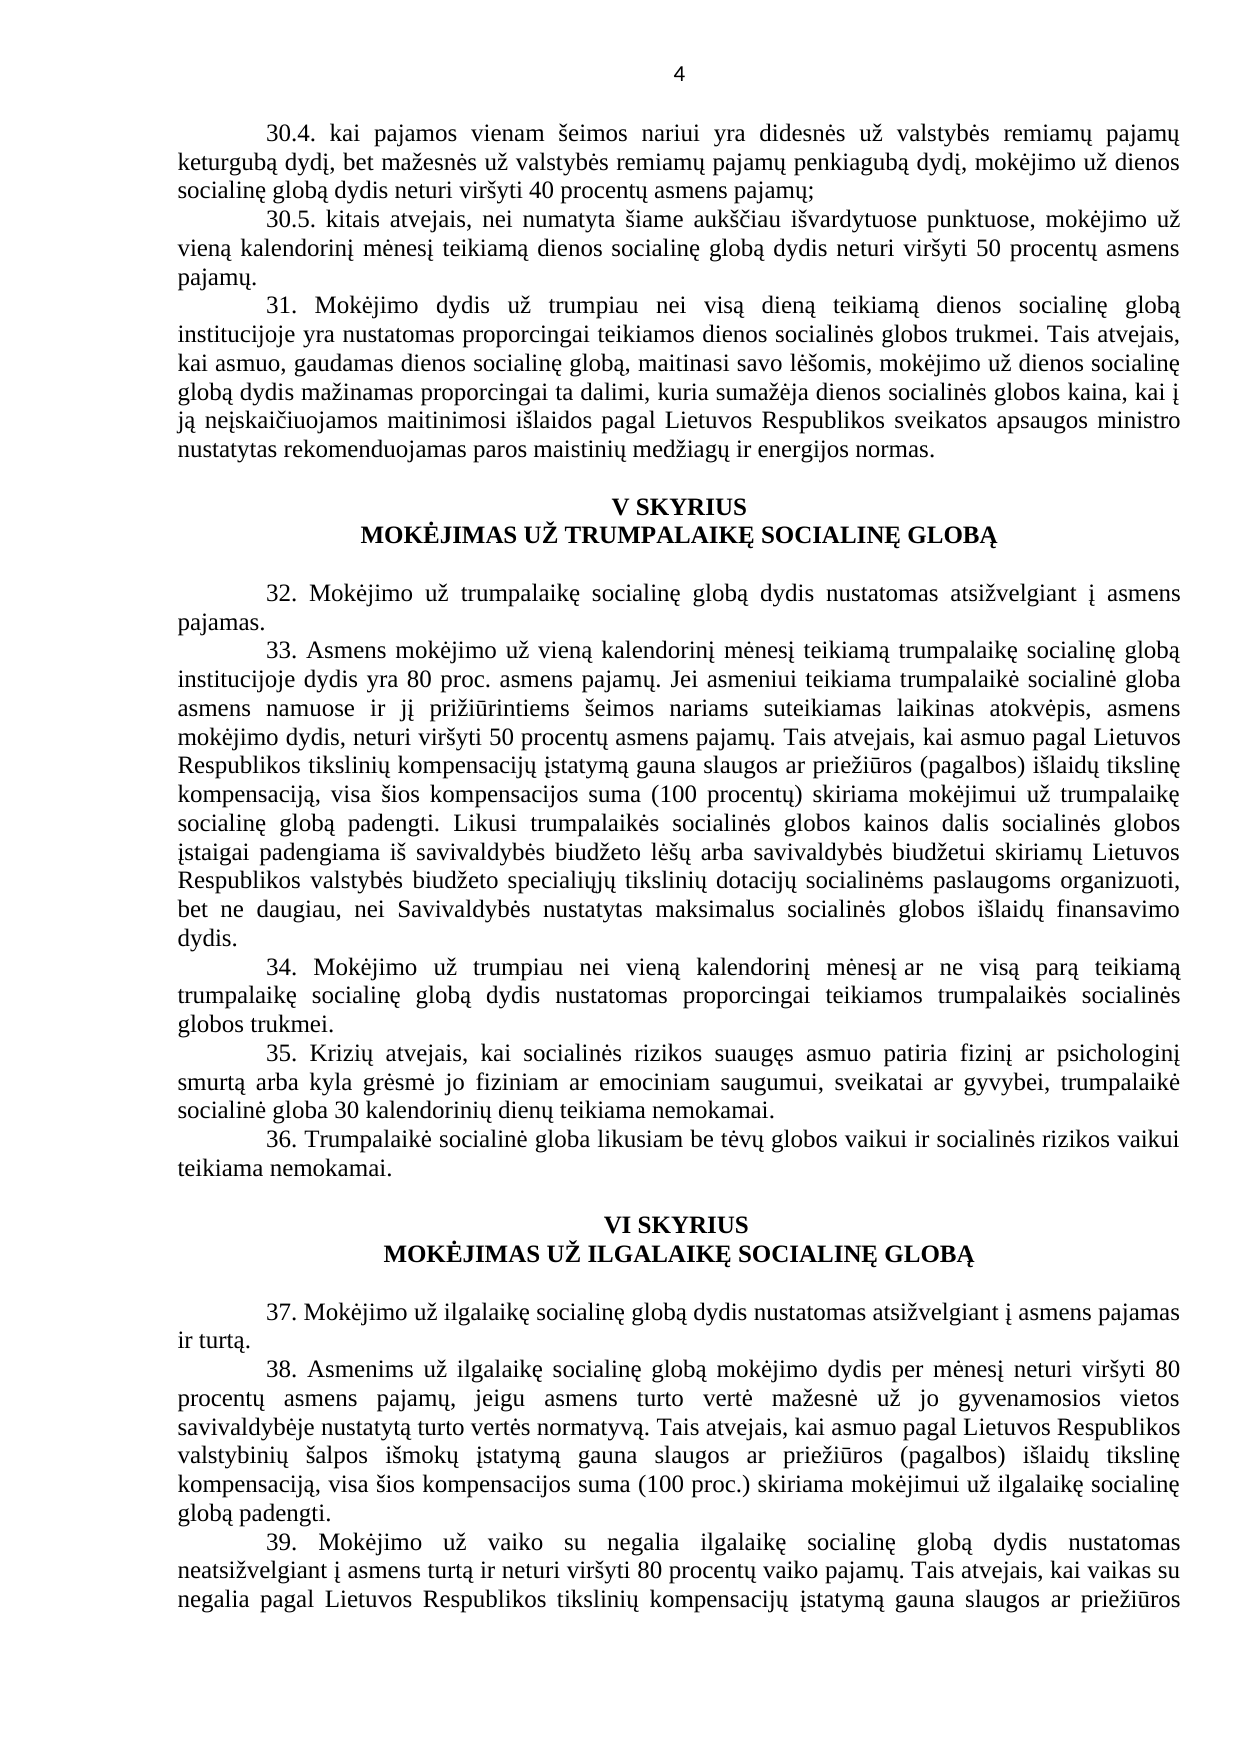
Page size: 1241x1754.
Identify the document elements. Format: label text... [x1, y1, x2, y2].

text 30.5. kitais atvejais, nei numatyta šiame aukščiau išvardytuose punktuose, mokėjimo už vieną kalendorinį mėnesį teikiamą dienos socialinę globą dydis neturi viršyti 50 procentų asmens pajamų. [177, 204, 1181, 291]
text MOKĖJIMAS UŽ ILGALAIKĘ SOCIALINĘ GLOBĄ [177, 1239, 1181, 1268]
text 37. Mokėjimo už ilgalaikę socialinę globą dydis nustatomas atsižvelgiant į asmens pajamas ir turtą. [177, 1297, 1181, 1354]
text 39. Mokėjimo už vaiko su negalia ilgalaikę socialinę globą dydis nustatomas neatsižvelgiant į asmens turtą ir neturi viršyti 80 procentų vaiko pajamų. Tais atvejais, kai vaikas su negalia pagal Lietuvos Respublikos tikslinių kompensacijų įstatymą gauna slaugos ar priežiūros [177, 1527, 1181, 1613]
text 38. Asmenims už ilgalaikę socialinę globą mokėjimo dydis per mėnesį neturi viršyti 80 procentų asmens pajamų, jeigu asmens turto vertė mažesnė už jo gyvenamosios vietos savivaldybėje nustatytą turto vertės normatyvą. Tais atvejais, kai asmuo pagal Lietuvos Respublikos valstybinių šalpos išmokų įstatymą gauna slaugos ar priežiūros (pagalbos) išlaidų tikslinę kompensaciją, visa šios kompensacijos suma (100 proc.) skiriama mokėjimui už ilgalaikę socialinę globą padengti. [177, 1354, 1181, 1527]
text 30.4. kai pajamos vienam šeimos nariui yra didesnės už valstybės remiamų pajamų keturgubą dydį, bet mažesnės už valstybės remiamų pajamų penkiagubą dydį, mokėjimo už dienos socialinę globą dydis neturi viršyti 40 procentų asmens pajamų; [177, 118, 1181, 204]
text 36. Trumpalaikė socialinė globa likusiam be tėvų globos vaikui ir socialinės rizikos vaikui teikiama nemokamai. [177, 1124, 1181, 1182]
text 35. Krizių atvejais, kai socialinės rizikos suaugęs asmuo patiria fizinį ar psichologinį smurtą arba kyla grėsmė jo fiziniam ar emociniam saugumui, sveikatai ar gyvybei, trumpalaikė socialinė globa 30 kalendorinių dienų teikiama nemokamai. [177, 1038, 1181, 1124]
text VI SKYRIUS [177, 1211, 1181, 1239]
text 31. Mokėjimo dydis už trumpiau nei visą dieną teikiamą dienos socialinę globą institucijoje yra nustatomas proporcingai teikiamos dienos socialinės globos trukmei. Tais atvejais, kai asmuo, gaudamas dienos socialinę globą, maitinasi savo lėšomis, mokėjimo už dienos socialinę globą dydis mažinamas proporcingai ta dalimi, kuria sumažėja dienos socialinės globos kaina, kai į ją neįskaičiuojamos maitinimosi išlaidos pagal Lietuvos Respublikos sveikatos apsaugos ministro nustatytas rekomenduojamas paros maistinių medžiagų ir energijos normas. [177, 291, 1181, 463]
text 32. Mokėjimo už trumpalaikę socialinę globą dydis nustatomas atsižvelgiant į asmens pajamas. [177, 578, 1181, 636]
text V SKYRIUS [177, 492, 1181, 521]
text 34. Mokėjimo už trumpiau nei vieną kalendorinį mėnesį ar ne visą parą teikiamą trumpalaikę socialinę globą dydis nustatomas proporcingai teikiamos trumpalaikės socialinės globos trukmei. [177, 952, 1181, 1038]
text 33. Asmens mokėjimo už vieną kalendorinį mėnesį teikiamą trumpalaikę socialinę globą institucijoje dydis yra 80 proc. asmens pajamų. Jei asmeniui teikiama trumpalaikė socialinė globa asmens namuose ir jį prižiūrintiems šeimos nariams suteikiamas laikinas atokvėpis, asmens mokėjimo dydis, neturi viršyti 50 procentų asmens pajamų. Tais atvejais, kai asmuo pagal Lietuvos Respublikos tikslinių kompensacijų įstatymą gauna slaugos ar priežiūros (pagalbos) išlaidų tikslinę kompensaciją, visa šios kompensacijos suma (100 procentų) skiriama mokėjimui už trumpalaikę socialinę globą padengti. Likusi trumpalaikės socialinės globos kainos dalis socialinės globos įstaigai padengiama iš savivaldybės biudžeto lėšų arba savivaldybės biudžetui skiriamų Lietuvos Respublikos valstybės biudžeto specialiųjų tikslinių dotacijų socialinėms paslaugoms organizuoti, bet ne daugiau, nei Savivaldybės nustatytas maksimalus socialinės globos išlaidų finansavimo dydis. [177, 636, 1181, 952]
text MOKĖJIMAS UŽ TRUMPALAIKĘ SOCIALINĘ GLOBĄ [177, 521, 1181, 549]
